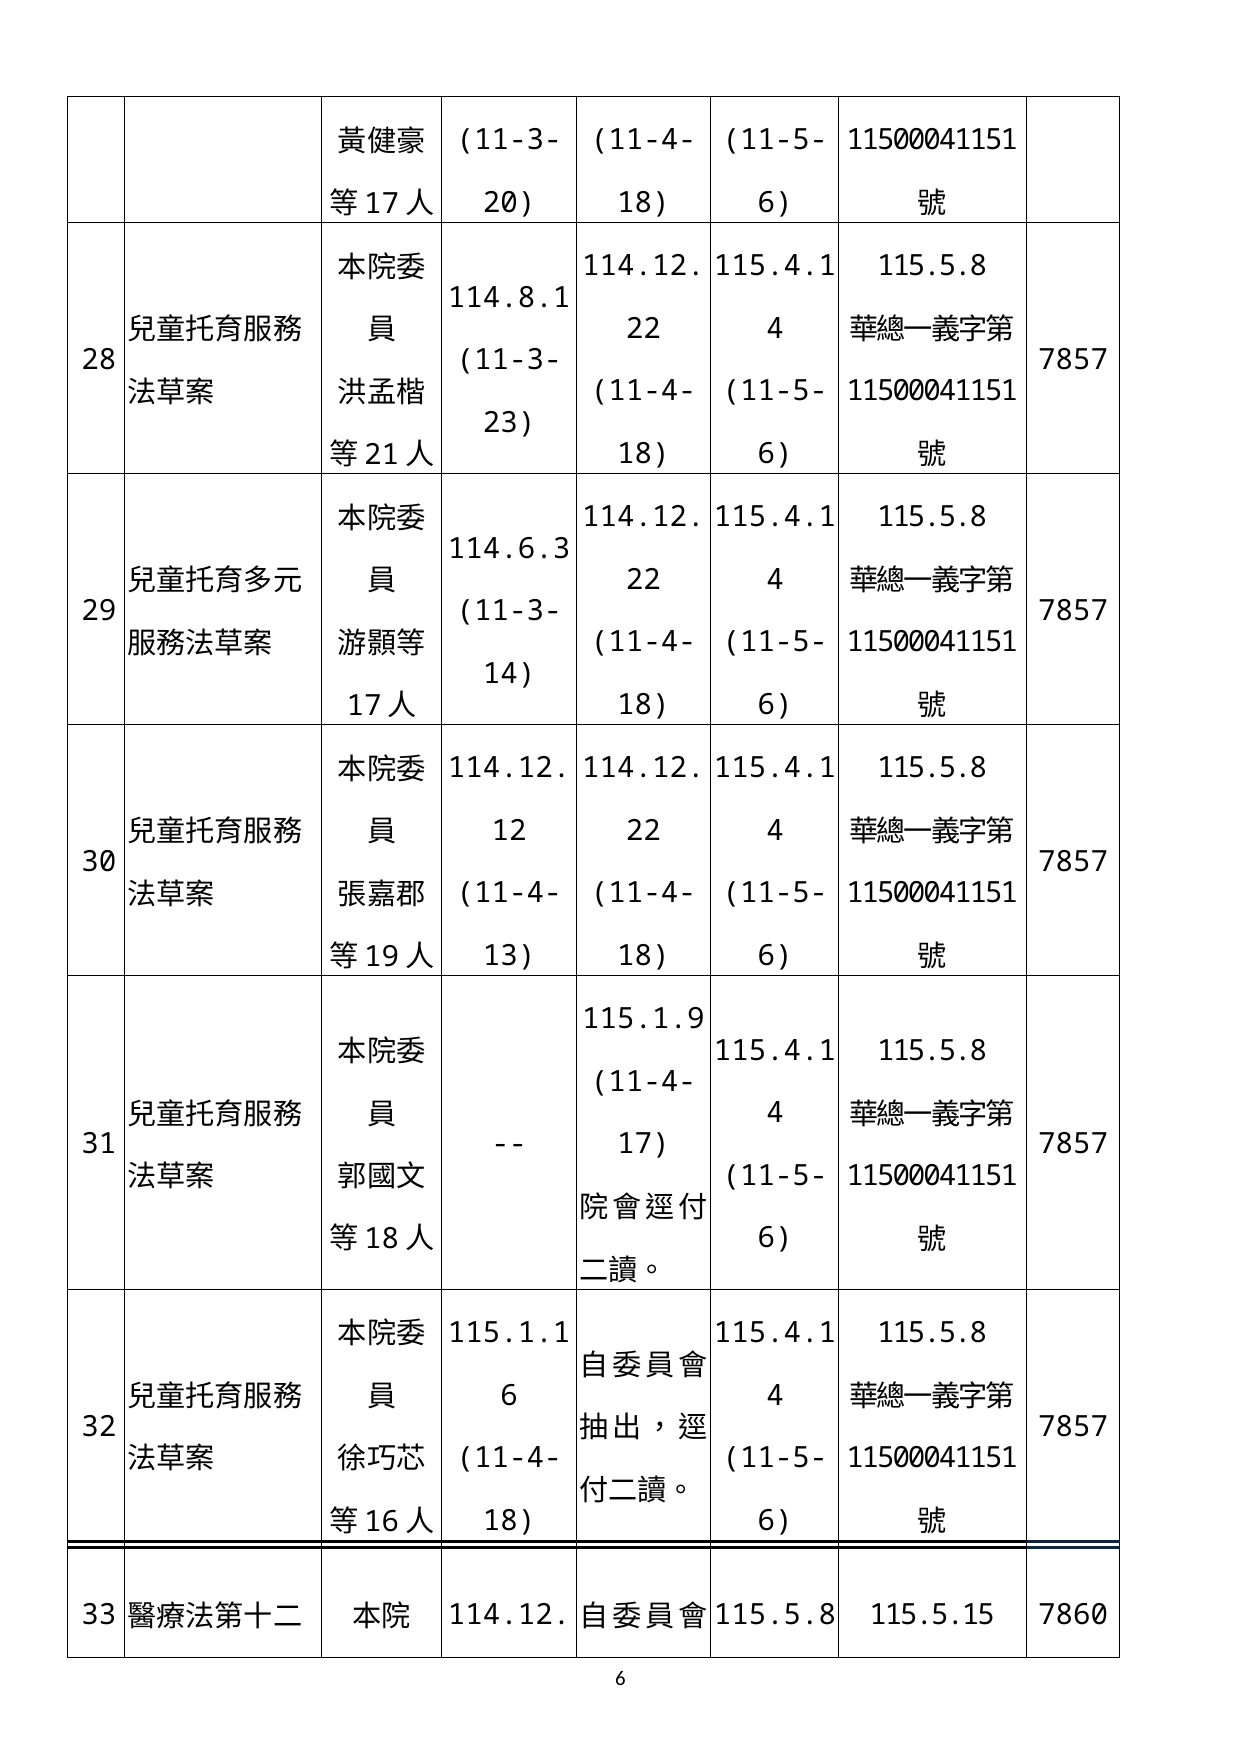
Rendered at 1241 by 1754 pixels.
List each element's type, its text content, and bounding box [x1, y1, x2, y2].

table_cell 115.1.16 (11-4-18) [442, 1290, 576, 1539]
table_cell 自委員會抽出，逕付二讀。 [577, 1290, 710, 1539]
table_cell 7857 [1027, 1290, 1119, 1539]
table_cell 115.4.14 (11-5-6) [711, 1290, 838, 1539]
table_cell 7857 [1027, 976, 1119, 1288]
table_cell 兒童托育服務法草案 [125, 1290, 321, 1539]
table_cell [68, 725, 124, 975]
table_cell 114.8.1 (11-3-23) [442, 223, 576, 473]
table_cell 115.5.8 華總一義字第 11500041151號 [839, 223, 1026, 473]
table_cell 114.12.12 (11-4-13) [442, 725, 576, 975]
table_cell 兒童托育服務法草案 [125, 223, 321, 473]
table_cell 兒童托育服務法草案 [125, 976, 321, 1288]
table_cell (11-4-18) [577, 97, 710, 222]
table_cell 本院 [322, 1549, 441, 1657]
table_cell [68, 1290, 124, 1539]
table_cell 115.5.8 華總一義字第 11500041151號 [839, 474, 1026, 724]
table_cell 114.12.22 (11-4-18) [577, 223, 710, 473]
table_cell (11-5-6) [711, 97, 838, 222]
table_cell 兒童托育服務法草案 [125, 725, 321, 975]
table_cell 114.6.3 (11-3-14) [442, 474, 576, 724]
table_cell 114.12.22 (11-4-18) [577, 474, 710, 724]
table_cell 黃健豪等17人 [322, 97, 441, 222]
table_cell 115.4.14 (11-5-6) [711, 725, 838, 975]
table_cell 兒童托育多元服務法草案 [125, 474, 321, 724]
table_cell [68, 474, 124, 724]
table_cell 本院委員 洪孟楷等21人 [322, 223, 441, 473]
table_cell 114.12.22 (11-4-18) [577, 725, 710, 975]
table_cell 115.5.8 華總一義字第 11500041151號 [839, 1290, 1026, 1539]
table_cell 醫療法第十二 [125, 1549, 321, 1657]
table_cell [68, 97, 124, 222]
table_cell 7857 [1027, 474, 1119, 724]
table_cell 115.5.8 華總一義字第 11500041151號 [839, 725, 1026, 975]
table_cell 115.5.8 [711, 1549, 838, 1657]
table_cell 115.4.14 (11-5-6) [711, 976, 838, 1288]
table_cell 7857 [1027, 223, 1119, 473]
table_cell 115.5.8 華總一義字第 11500041151號 [839, 976, 1026, 1288]
table_cell 本院委員 游顥等17人 [322, 474, 441, 724]
table_cell 115.1.9 (11-4-17) 院會逕付二讀。 [577, 976, 710, 1288]
table_cell 7857 [1027, 725, 1119, 975]
table_cell [1027, 97, 1119, 222]
table_cell (11-3-20) [442, 97, 576, 222]
table_cell [68, 223, 124, 473]
table_cell 本院委員 郭國文等18人 [322, 976, 441, 1288]
table_cell 115.4.14 (11-5-6) [711, 474, 838, 724]
table_cell 本院委員 張嘉郡等19人 [322, 725, 441, 975]
table_cell 115.5.15 [839, 1549, 1026, 1657]
table_cell 114.12. [442, 1549, 576, 1657]
table_cell 7860 [1027, 1549, 1119, 1657]
table_cell 自委員會 [577, 1549, 710, 1657]
table_cell 本院委員 徐巧芯等16人 [322, 1290, 441, 1539]
table_cell [68, 1549, 124, 1657]
table_cell 11500041151號 [839, 97, 1026, 222]
table_cell [68, 976, 124, 1288]
table_cell 115.4.14 (11-5-6) [711, 223, 838, 473]
table_cell -- [442, 976, 576, 1288]
table_cell [125, 97, 321, 222]
